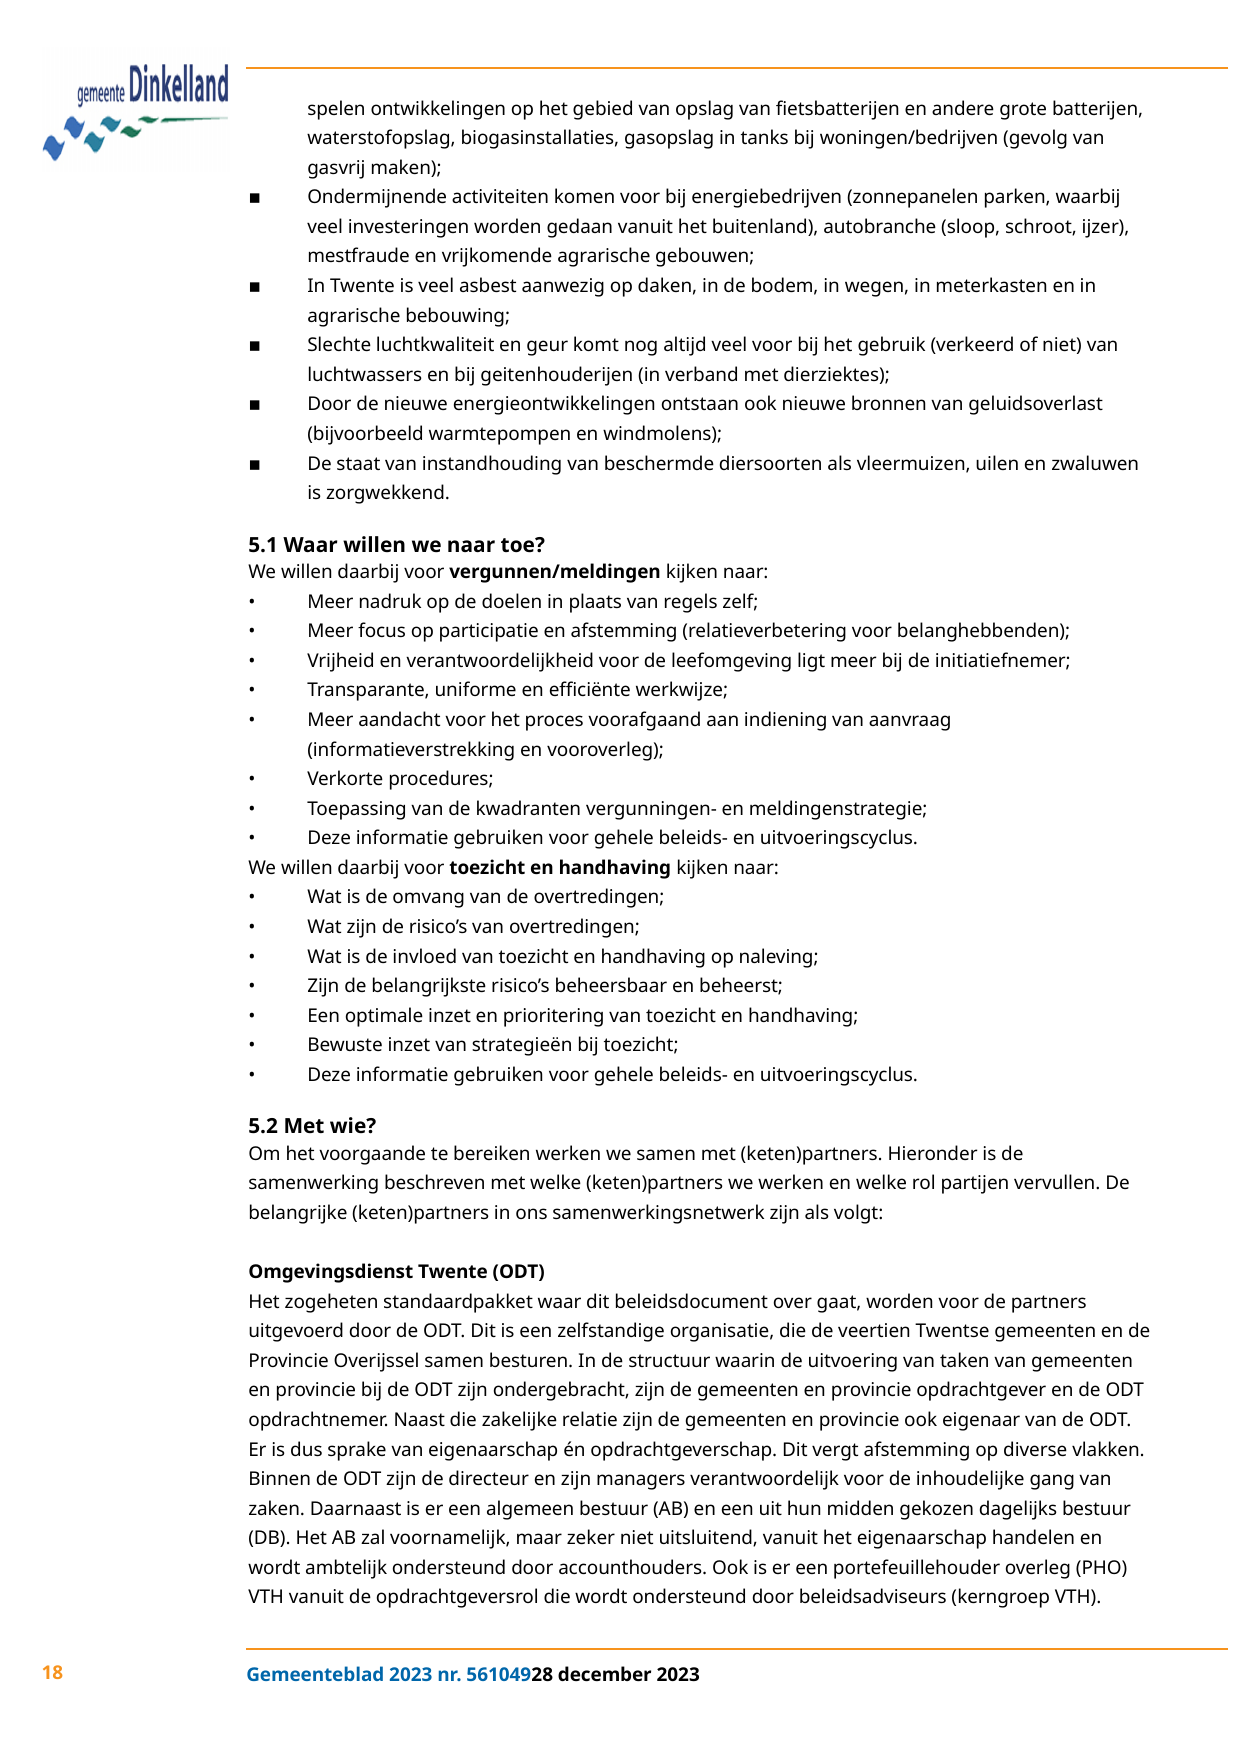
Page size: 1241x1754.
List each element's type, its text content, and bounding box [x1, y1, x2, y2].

text Omgevingsdienst Twente (ODT) [248, 1258, 1152, 1284]
list Zijn de belangrijkste risico’s beheersbaar en beheerst; [248, 972, 1152, 998]
text Het zogeheten standaardpakket waar dit beleidsdocument over gaat, worden voor de partners uitgevoerd door de ODT. Dit is een zelfstandige organisatie, die de veertien Twentse gemeenten en de Provincie Overijssel samen besturen. In de structuur waarin de uitvoering van taken van gemeenten en provincie bij de ODT zijn ondergebracht, zijn de gemeenten en provincie opdrachtgever en de ODT opdrachtnemer. Naast die zakelijke relatie zijn de gemeenten en provincie ook eigenaar van de ODT. Er is dus sprake van eigenaarschap én opdrachtgeverschap. Dit vergt afstemming op diverse vlakken. Binnen de ODT zijn de directeur en zijn managers verantwoordelijk voor de inhoudelijke gang van zaken. Daarnaast is er een algemeen bestuur (AB) en een uit hun midden gekozen dagelijks bestuur (DB). Het AB zal voornamelijk, maar zeker niet uitsluitend, vanuit het eigenaarschap handelen en wordt ambtelijk ondersteund door accounthouders. Ook is er een portefeuillehouder overleg (PHO) VTH vanuit de opdrachtgeversrol die wordt ondersteund door beleidsadviseurs (kerngroep VTH). [248, 1288, 1152, 1609]
list Transparante, uniforme en efficiënte werkwijze; [248, 677, 1152, 702]
text We willen daarbij voor toezicht en handhaving kijken naar: [248, 854, 1152, 880]
list Slechte luchtkwaliteit en geur komt nog altijd veel voor bij het gebruik (verkeerd of niet) van luchtwassers en bij geitenhouderijen (in verband met dierziektes); [248, 331, 1152, 387]
list Een optimale inzet en prioritering van toezicht en handhaving; [248, 1002, 1152, 1028]
list Verkorte procedures; [248, 765, 1152, 791]
list Bewuste inzet van strategieën bij toezicht; [248, 1032, 1152, 1057]
list Wat zijn de risico’s van overtredingen; [248, 913, 1152, 939]
list Meer aandacht voor het proces voorafgaand aan indiening van aanvraag (informatieverstrekking en vooroverleg); [248, 706, 1152, 761]
list Ondermijnende activiteiten komen voor bij energiebedrijven (zonnepanelen parken, waarbij veel investeringen worden gedaan vanuit het buitenland), autobranche (sloop, schroot, ijzer), mestfraude en vrijkomende agrarische gebouwen; [248, 183, 1152, 268]
text 5.1 Waar willen we naar toe? [248, 530, 1152, 558]
text Om het voorgaande te bereiken werken we samen met (keten)partners. Hieronder is de samenwerking beschreven met welke (keten)partners we werken en welke rol partijen vervullen. De belangrijke (keten)partners in ons samenwerkingsnetwerk zijn als volgt: [248, 1140, 1152, 1225]
list Deze informatie gebruiken voor gehele beleids- en uitvoeringscyclus. [248, 1061, 1152, 1087]
list Meer nadruk op de doelen in plaats van regels zelf; [248, 588, 1152, 613]
list Deze informatie gebruiken voor gehele beleids- en uitvoeringscyclus. [248, 824, 1152, 850]
list In Twente is veel asbest aanwezig op daken, in de bodem, in wegen, in meterkasten en in agrarische bebouwing; [248, 272, 1152, 328]
list Toepassing van de kwadranten vergunningen- en meldingenstrategie; [248, 795, 1152, 821]
list Wat is de invloed van toezicht en handhaving op naleving; [248, 943, 1152, 968]
picture [41, 47, 231, 172]
list Wat is de omvang van de overtredingen; [248, 884, 1152, 909]
list Vrijheid en verantwoordelijkheid voor de leefomgeving ligt meer bij de initiatiefnemer; [248, 647, 1152, 673]
text We willen daarbij voor vergunnen/meldingen kijken naar: [248, 558, 1152, 584]
list Meer focus op participatie en afstemming (relatieverbetering voor belanghebbenden); [248, 617, 1152, 643]
list Door de nieuwe energieontwikkelingen ontstaan ook nieuwe bronnen van geluidsoverlast (bijvoorbeeld warmtepompen en windmolens); [248, 391, 1152, 446]
list De staat van instandhouding van beschermde diersoorten als vleermuizen, uilen en zwaluwen is zorgwekkend. [248, 450, 1152, 505]
list spelen ontwikkelingen op het gebied van opslag van fietsbatterijen en andere grote batterijen, waterstofopslag, biogasinstallaties, gasopslag in tanks bij woningen/bedrijven (gevolg van gasvrij maken); [248, 95, 1152, 180]
text 5.2 Met wie? [248, 1112, 1152, 1140]
